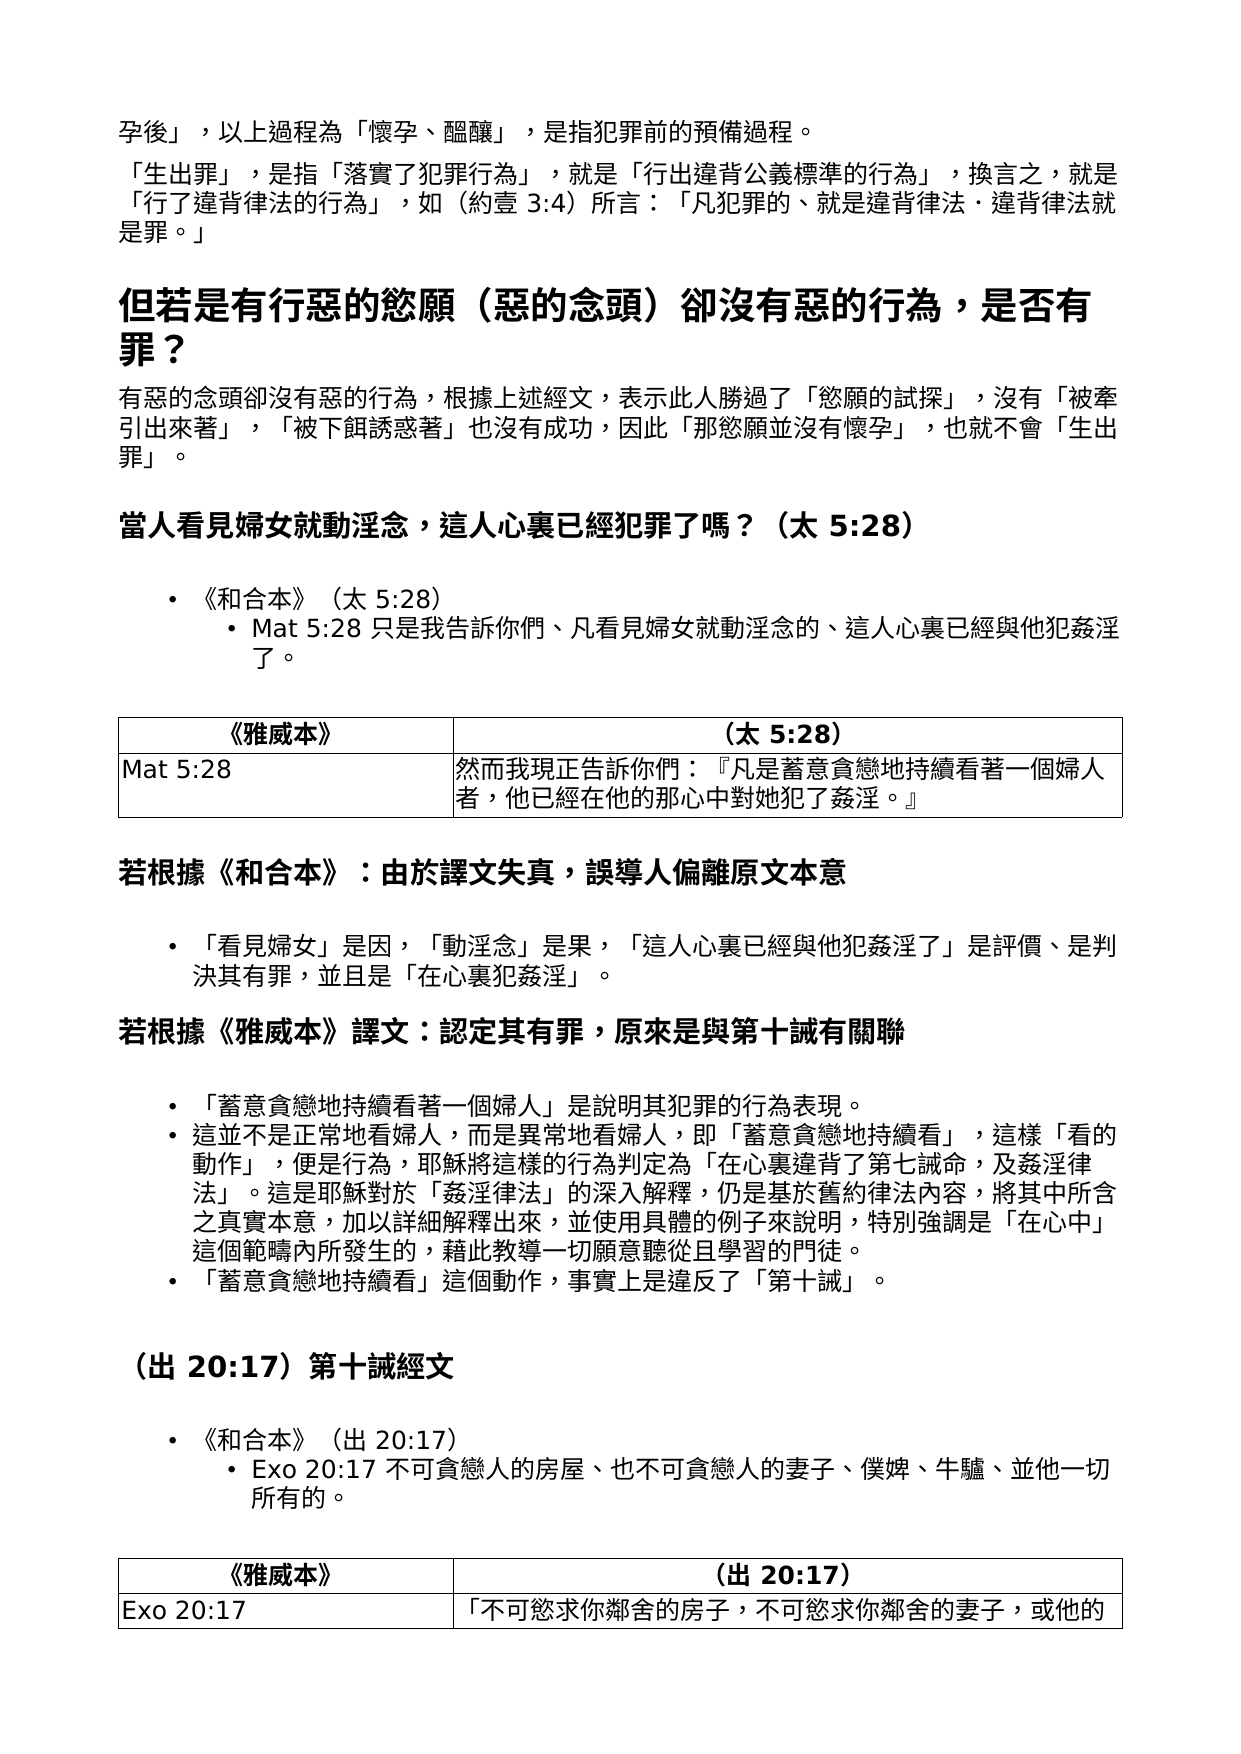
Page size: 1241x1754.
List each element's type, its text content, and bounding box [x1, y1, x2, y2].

table_cell Mat 5:28 [119, 754, 453, 817]
list 「看見婦女」是因，「動淫念」是果，「這人心裏已經與他犯姦淫了」是評價、是判決其有罪，並且是「在心裏犯姦淫」。 [177, 932, 1122, 991]
list Mat 5:28 只是我告訴你們、凡看見婦女就動淫念的、這人心裏已經與他犯姦淫了。 [236, 615, 1122, 673]
table_header 《雅威本》 [119, 1559, 453, 1593]
list 《和合本》（太 5:28） [177, 586, 1122, 615]
subtitle 當人看見婦女就動淫念，這人心裏已經犯罪了嗎？（太 5:28） [118, 509, 1122, 543]
table_header （太 5:28） [454, 718, 1122, 752]
list Exo 20:17 不可貪戀人的房屋、也不可貪戀人的妻子、僕婢、牛驢、並他一切所有的。 [236, 1456, 1122, 1514]
table_cell 「不可慾求你鄰舍的房子，不可慾求你鄰舍的妻子，或他的 [454, 1594, 1122, 1628]
text 「生出罪」，是指「落實了犯罪行為」，就是「行出違背公義標準的行為」，換言之，就是「行了違背律法的行為」，如（約壹 3:4）所言：「凡犯罪的、就是違背律法．違背律法就是罪。」 [118, 160, 1122, 247]
table_header （出 20:17） [454, 1559, 1122, 1593]
list 「蓄意貪戀地持續看著一個婦人」是說明其犯罪的行為表現。 [177, 1092, 1122, 1121]
subtitle （出 20:17）第十誡經文 [118, 1350, 1122, 1384]
list 這並不是正常地看婦人，而是異常地看婦人，即「蓄意貪戀地持續看」，這樣「看的動作」，便是行為，耶穌將這樣的行為判定為「在心裏違背了第七誡命，及姦淫律法」。這是耶穌對於「姦淫律法」的深入解釋，仍是基於舊約律法內容，將其中所含之真實本意，加以詳細解釋出來，並使用具體的例子來說明，特別強調是「在心中」這個範疇內所發生的，藉此教導一切願意聽從且學習的門徒。 [177, 1121, 1122, 1267]
subtitle 但若是有行惡的慾願（惡的念頭）卻沒有惡的行為，是否有罪？ [118, 285, 1122, 372]
table_header 《雅威本》 [119, 718, 453, 752]
list 「蓄意貪戀地持續看」這個動作，事實上是違反了「第十誡」。 [177, 1267, 1122, 1296]
text 孕後」，以上過程為「懷孕、醞釀」，是指犯罪前的預備過程。 [118, 118, 1122, 147]
table_cell 然而我現正告訴你們：『凡是蓄意貪戀地持續看著一個婦人者，他已經在他的那心中對她犯了姦淫。』 [454, 754, 1122, 817]
subtitle 若根據《和合本》：由於譯文失真，誤導人偏離原文本意 [118, 857, 1122, 891]
text 有惡的念頭卻沒有惡的行為，根據上述經文，表示此人勝過了「慾願的試探」，沒有「被牽引出來著」，「被下餌誘惑著」也沒有成功，因此「那慾願並沒有懷孕」，也就不會「生出罪」。 [118, 384, 1122, 472]
subtitle 若根據《雅威本》譯文：認定其有罪，原來是與第十誡有關聯 [118, 1016, 1122, 1050]
list 《和合本》（出 20:17） [177, 1426, 1122, 1456]
table_cell Exo 20:17 [119, 1594, 453, 1628]
